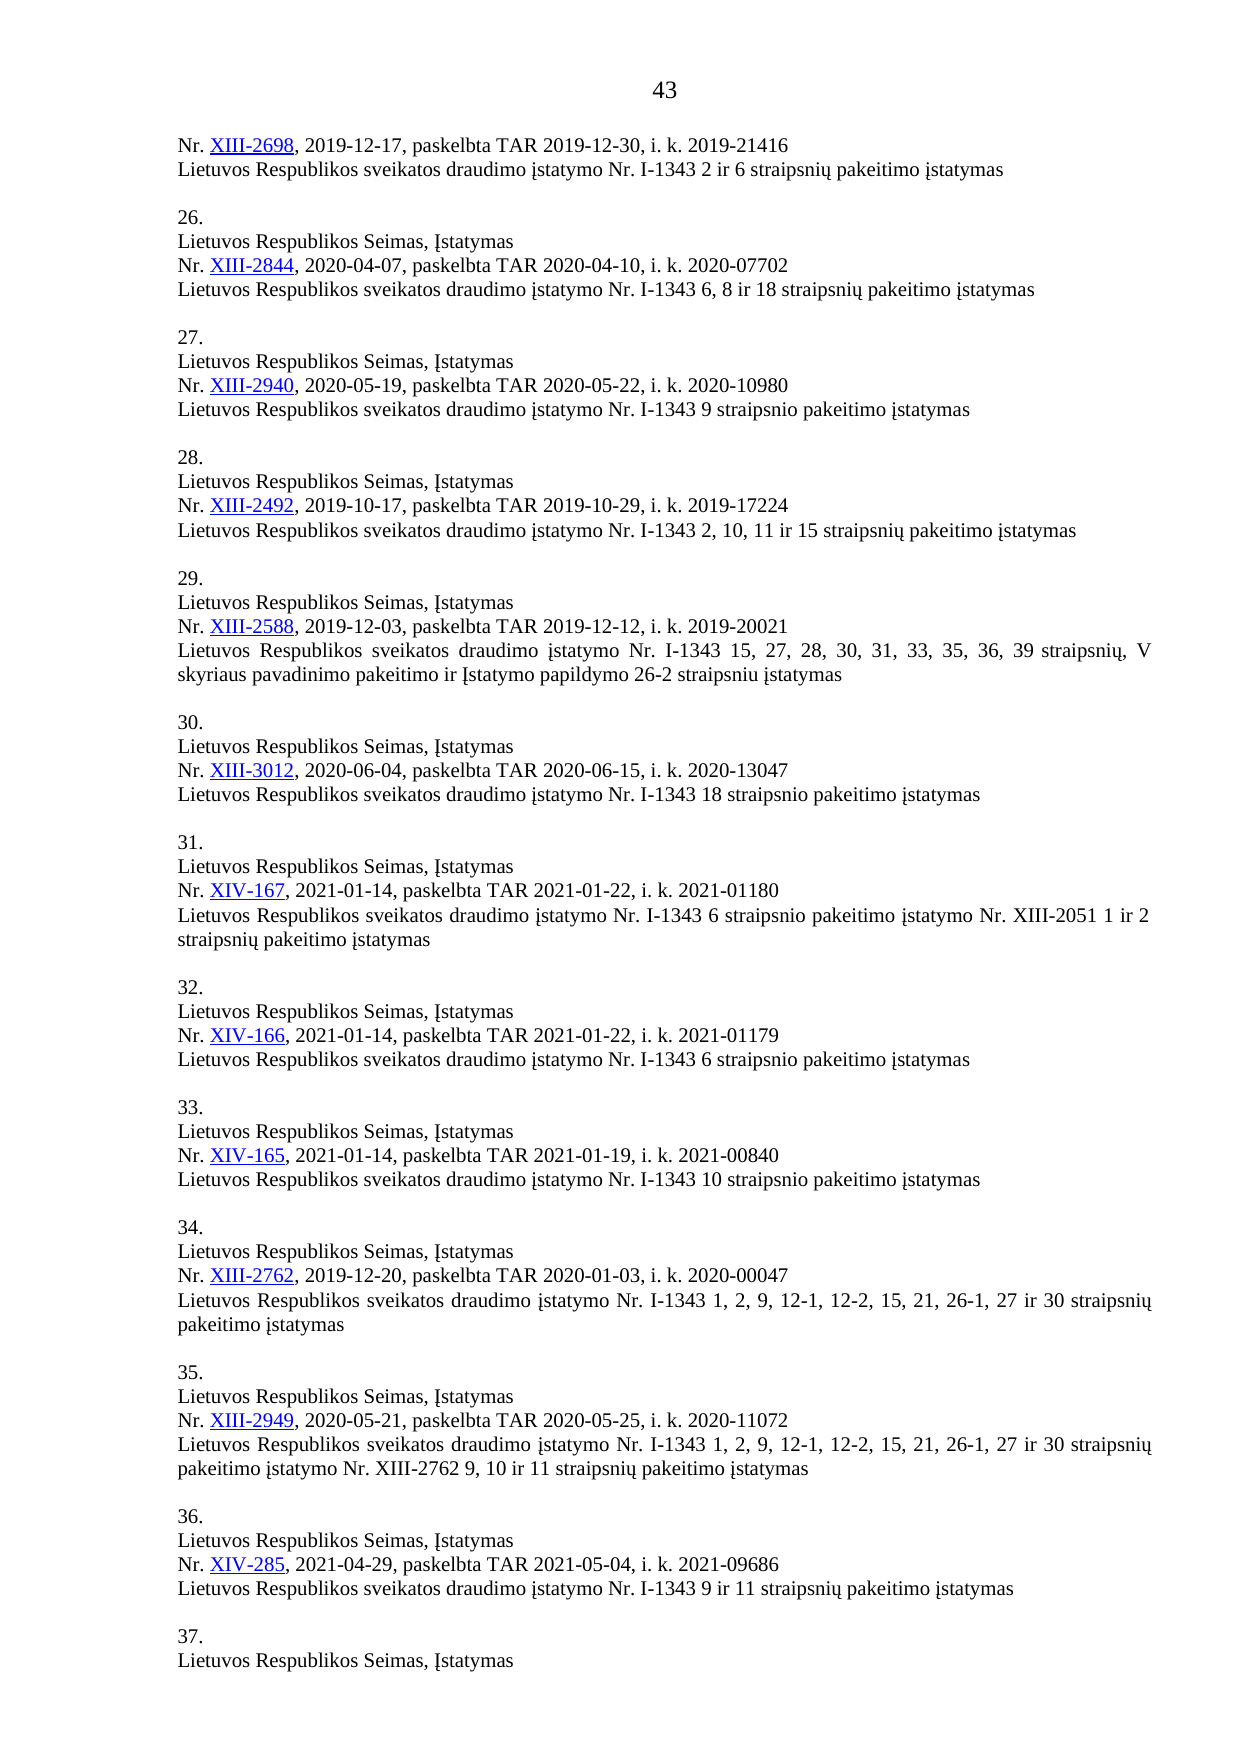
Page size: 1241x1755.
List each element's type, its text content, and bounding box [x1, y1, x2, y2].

text 32. [177, 975, 1152, 999]
text Lietuvos Respublikos sveikatos draudimo įstatymo Nr. I-1343 6 straipsnio pakeitimo įstatymas [177, 1047, 1152, 1071]
text Lietuvos Respublikos Seimas, Įstatymas [177, 229, 1152, 253]
text Lietuvos Respublikos Seimas, Įstatymas [177, 999, 1152, 1023]
text Lietuvos Respublikos Seimas, Įstatymas [177, 590, 1152, 614]
text Lietuvos Respublikos sveikatos draudimo įstatymo Nr. I-1343 18 straipsnio pakeitimo įstatymas [177, 782, 1152, 806]
text Nr. XIV-166, 2021-01-14, paskelbta TAR 2021-01-22, i. k. 2021-01179 [177, 1023, 1152, 1047]
text Nr. XIII-2949, 2020-05-21, paskelbta TAR 2020-05-25, i. k. 2020-11072 [177, 1408, 1152, 1432]
text Nr. XIII-2698, 2019-12-17, paskelbta TAR 2019-12-30, i. k. 2019-21416 [177, 132, 1152, 157]
text 31. [177, 830, 1152, 854]
text Lietuvos Respublikos Seimas, Įstatymas [177, 734, 1152, 758]
text Nr. XIII-3012, 2020-06-04, paskelbta TAR 2020-06-15, i. k. 2020-13047 [177, 758, 1152, 782]
text 30. [177, 710, 1152, 734]
text Lietuvos Respublikos Seimas, Įstatymas [177, 1239, 1152, 1263]
text 37. [177, 1624, 1152, 1648]
text Lietuvos Respublikos Seimas, Įstatymas [177, 1528, 1152, 1552]
text Nr. XIII-2940, 2020-05-19, paskelbta TAR 2020-05-22, i. k. 2020-10980 [177, 373, 1152, 397]
text Lietuvos Respublikos sveikatos draudimo įstatymo Nr. I-1343 9 ir 11 straipsnių pakeitimo įstatymas [177, 1576, 1152, 1600]
text 26. [177, 205, 1152, 229]
text Lietuvos Respublikos Seimas, Įstatymas [177, 854, 1152, 878]
text Lietuvos Respublikos sveikatos draudimo įstatymo Nr. I-1343 6, 8 ir 18 straipsnių pakeitimo įstatymas [177, 277, 1152, 301]
text Lietuvos Respublikos Seimas, Įstatymas [177, 1648, 1152, 1672]
text Lietuvos Respublikos sveikatos draudimo įstatymo Nr. I-1343 10 straipsnio pakeitimo įstatymas [177, 1167, 1152, 1191]
text Lietuvos Respublikos sveikatos draudimo įstatymo Nr. I-1343 2 ir 6 straipsnių pakeitimo įstatymas [177, 157, 1152, 181]
text Lietuvos Respublikos sveikatos draudimo įstatymo Nr. I-1343 9 straipsnio pakeitimo įstatymas [177, 397, 1152, 421]
text Lietuvos Respublikos Seimas, Įstatymas [177, 1384, 1152, 1408]
text Lietuvos Respublikos sveikatos draudimo įstatymo Nr. I-1343 2, 10, 11 ir 15 straipsnių pakeitimo įstatymas [177, 517, 1152, 542]
text 34. [177, 1215, 1152, 1239]
text 36. [177, 1504, 1152, 1528]
text Nr. XIII-2762, 2019-12-20, paskelbta TAR 2020-01-03, i. k. 2020-00047 [177, 1263, 1152, 1287]
text Lietuvos Respublikos Seimas, Įstatymas [177, 469, 1152, 493]
text Nr. XIV-167, 2021-01-14, paskelbta TAR 2021-01-22, i. k. 2021-01180 [177, 878, 1152, 902]
text Nr. XIV-165, 2021-01-14, paskelbta TAR 2021-01-19, i. k. 2021-00840 [177, 1143, 1152, 1167]
text Lietuvos Respublikos Seimas, Įstatymas [177, 1119, 1152, 1143]
text Nr. XIII-2588, 2019-12-03, paskelbta TAR 2019-12-12, i. k. 2019-20021 [177, 614, 1152, 638]
text Lietuvos Respublikos sveikatos draudimo įstatymo Nr. I-1343 6 straipsnio pakeitimo įstatymo Nr. XIII-2051 1 ir 2 straipsnių pakeitimo įstatymas [177, 902, 1152, 951]
text Lietuvos Respublikos sveikatos draudimo įstatymo Nr. I-1343 1, 2, 9, 12-1, 12-2, 15, 21, 26-1, 27 ir 30 straipsnių pakeitimo įstatymo Nr. XIII-2762 9, 10 ir 11 straipsnių pakeitimo įstatymas [177, 1432, 1152, 1480]
text 27. [177, 325, 1152, 349]
text Lietuvos Respublikos Seimas, Įstatymas [177, 349, 1152, 373]
text Lietuvos Respublikos sveikatos draudimo įstatymo Nr. I-1343 15, 27, 28, 30, 31, 33, 35, 36, 39 straipsnių, V skyriaus pavadinimo pakeitimo ir Įstatymo papildymo 26-2 straipsniu įstatymas [177, 638, 1152, 686]
text 33. [177, 1095, 1152, 1119]
text 28. [177, 445, 1152, 469]
text 35. [177, 1360, 1152, 1384]
text Nr. XIII-2492, 2019-10-17, paskelbta TAR 2019-10-29, i. k. 2019-17224 [177, 493, 1152, 517]
text Lietuvos Respublikos sveikatos draudimo įstatymo Nr. I-1343 1, 2, 9, 12-1, 12-2, 15, 21, 26-1, 27 ir 30 straipsnių pakeitimo įstatymas [177, 1287, 1152, 1336]
text 29. [177, 566, 1152, 590]
text Nr. XIII-2844, 2020-04-07, paskelbta TAR 2020-04-10, i. k. 2020-07702 [177, 253, 1152, 277]
text Nr. XIV-285, 2021-04-29, paskelbta TAR 2021-05-04, i. k. 2021-09686 [177, 1552, 1152, 1576]
